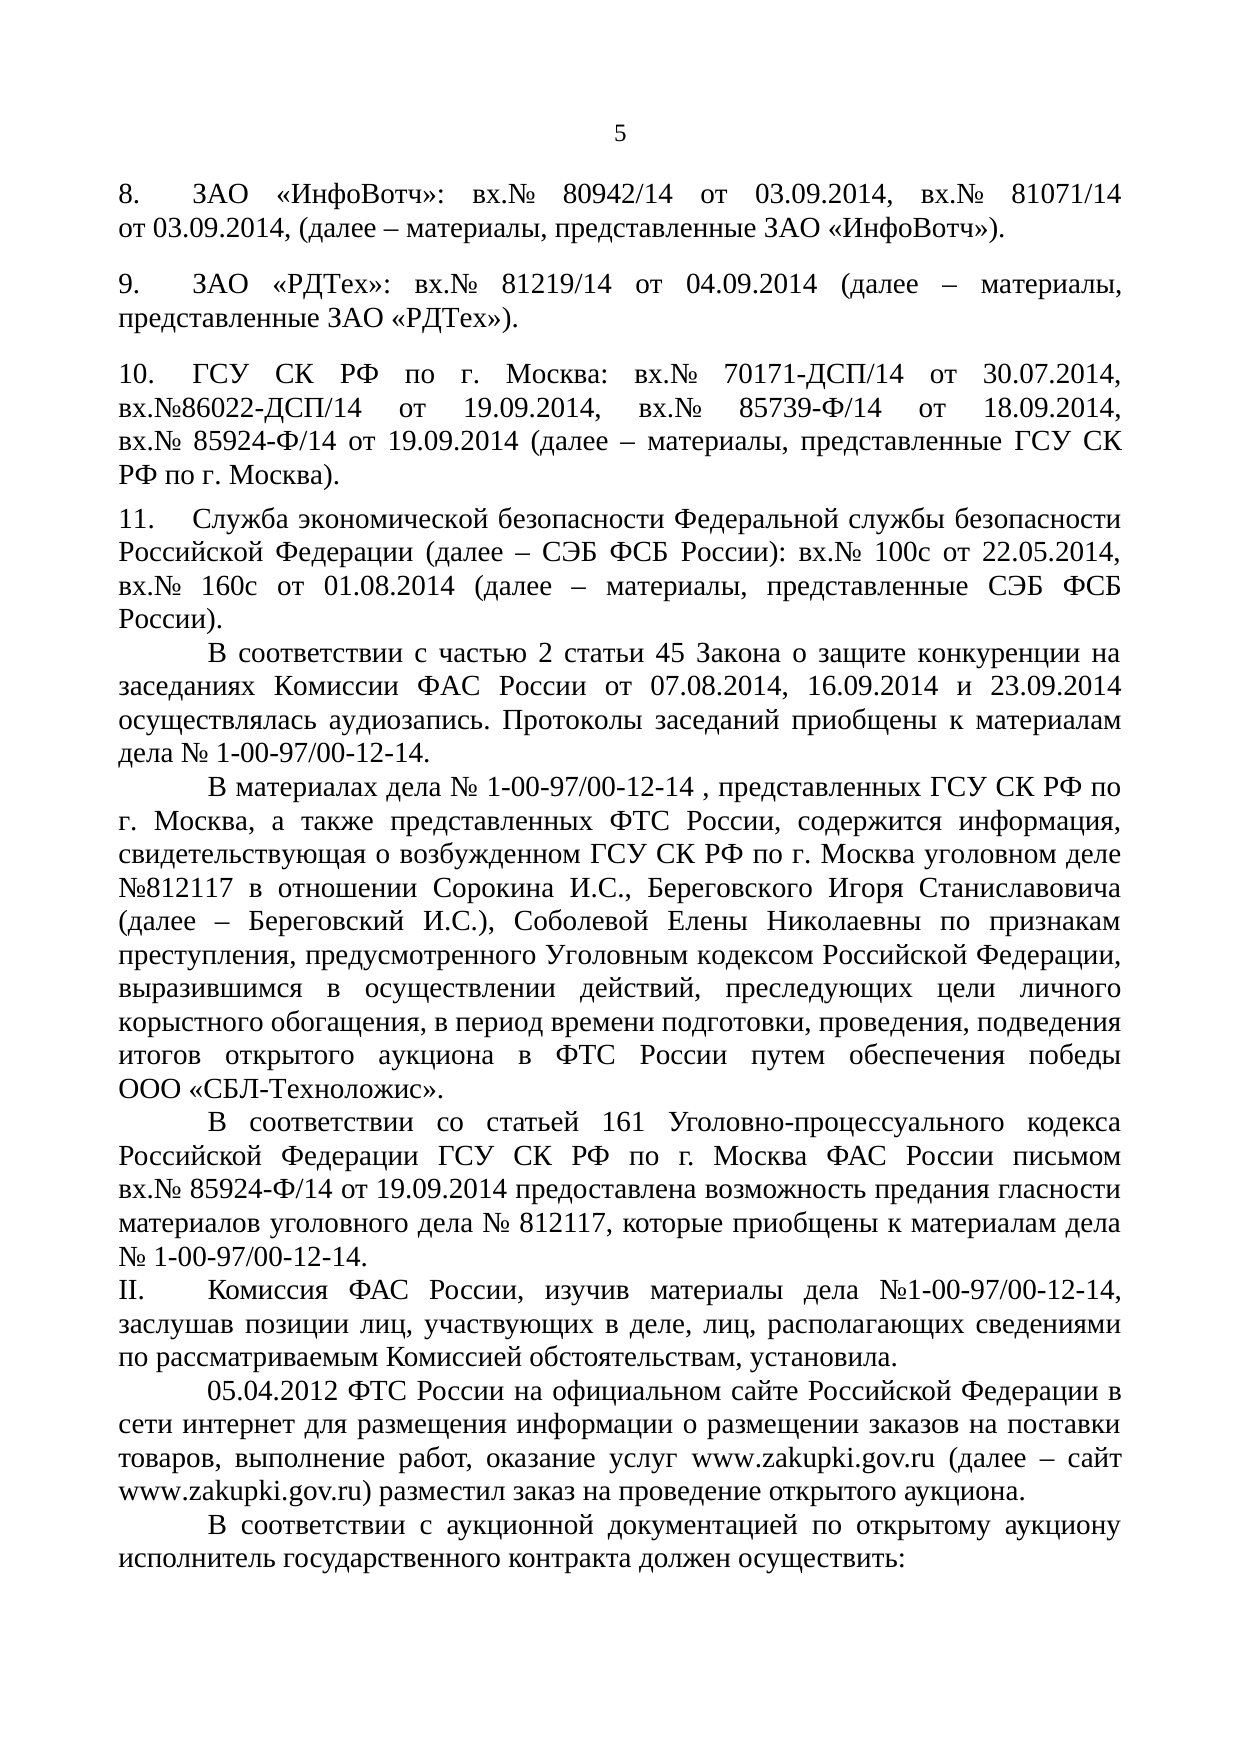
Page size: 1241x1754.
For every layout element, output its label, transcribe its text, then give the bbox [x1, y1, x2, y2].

list ГСУ СК РФ по г. Москва: вх.№ 70171-ДСП/14 от 30.07.2014, вх.№86022-ДСП/14 от 19.09.2014, вх.№ 85739-Ф/14 от 18.09.2014, вх.№ 85924-Ф/14 от 19.09.2014 (далее – материалы, представленные ГСУ СК РФ по г. Москва). [118, 356, 1122, 490]
text В соответствии с частью 2 статьи 45 Закона о защите конкуренции на заседаниях Комиссии ФАС России от 07.08.2014, 16.09.2014 и 23.09.2014 осуществлялась аудиозапись. Протоколы заседаний приобщены к материалам дела № 1-00-97/00-12-14. [118, 635, 1122, 769]
list Служба экономической безопасности Федеральной службы безопасности Российской Федерации (далее – СЭБ ФСБ России): вх.№ 100с от 22.05.2014, вх.№ 160с от 01.08.2014 (далее – материалы, представленные СЭБ ФСБ России). [118, 501, 1122, 635]
text В соответствии с аукционной документацией по открытому аукциону исполнитель государственного контракта должен осуществить: [118, 1507, 1122, 1574]
text 05.04.2012 ФТС России на официальном сайте Российской Федерации в сети интернет для размещения информации о размещении заказов на поставки товаров, выполнение работ, оказание услуг www.zakupki.gov.ru (далее – сайт www.zakupki.gov.ru) разместил заказ на проведение открытого аукциона. [118, 1373, 1122, 1507]
text В соответствии со статьей 161 Уголовно-процессуального кодекса Российской Федерации ГСУ СК РФ по г. Москва ФАС России письмом вх.№ 85924-Ф/14 от 19.09.2014 предоставлена возможность предания гласности материалов уголовного дела № 812117, которые приобщены к материалам дела № 1-00-97/00-12-14. [118, 1104, 1122, 1272]
list ЗАО «РДТех»: вх.№ 81219/14 от 04.09.2014 (далее – материалы, представленные ЗАО «РДТех»). [118, 266, 1122, 333]
text В материалах дела № 1-00-97/00-12-14 , представленных ГСУ СК РФ по г. Москва, а также представленных ФТС России, содержится информация, свидетельствующая о возбужденном ГСУ СК РФ по г. Москва уголовном деле №812117 в отношении Сорокина И.С., Береговского Игоря Станиславовича (далее – Береговский И.С.), Соболевой Елены Николаевны по признакам преступления, предусмотренного Уголовным кодексом Российской Федерации, выразившимся в осуществлении действий, преследующих цели личного корыстного обогащения, в период времени подготовки, проведения, подведения итогов открытого аукциона в ФТС России путем обеспечения победы ООО «СБЛ-Техноложис». [118, 769, 1122, 1104]
text II. Комиссия ФАС России, изучив материалы дела №1-00-97/00-12-14, заслушав позиции лиц, участвующих в деле, лиц, располагающих сведениями по рассматриваемым Комиссией обстоятельствам, установила. [118, 1272, 1122, 1373]
list ЗАО «ИнфоВотч»: вх.№ 80942/14 от 03.09.2014, вх.№ 81071/14 от 03.09.2014, (далее – материалы, представленные ЗАО «ИнфоВотч»). [118, 176, 1122, 243]
